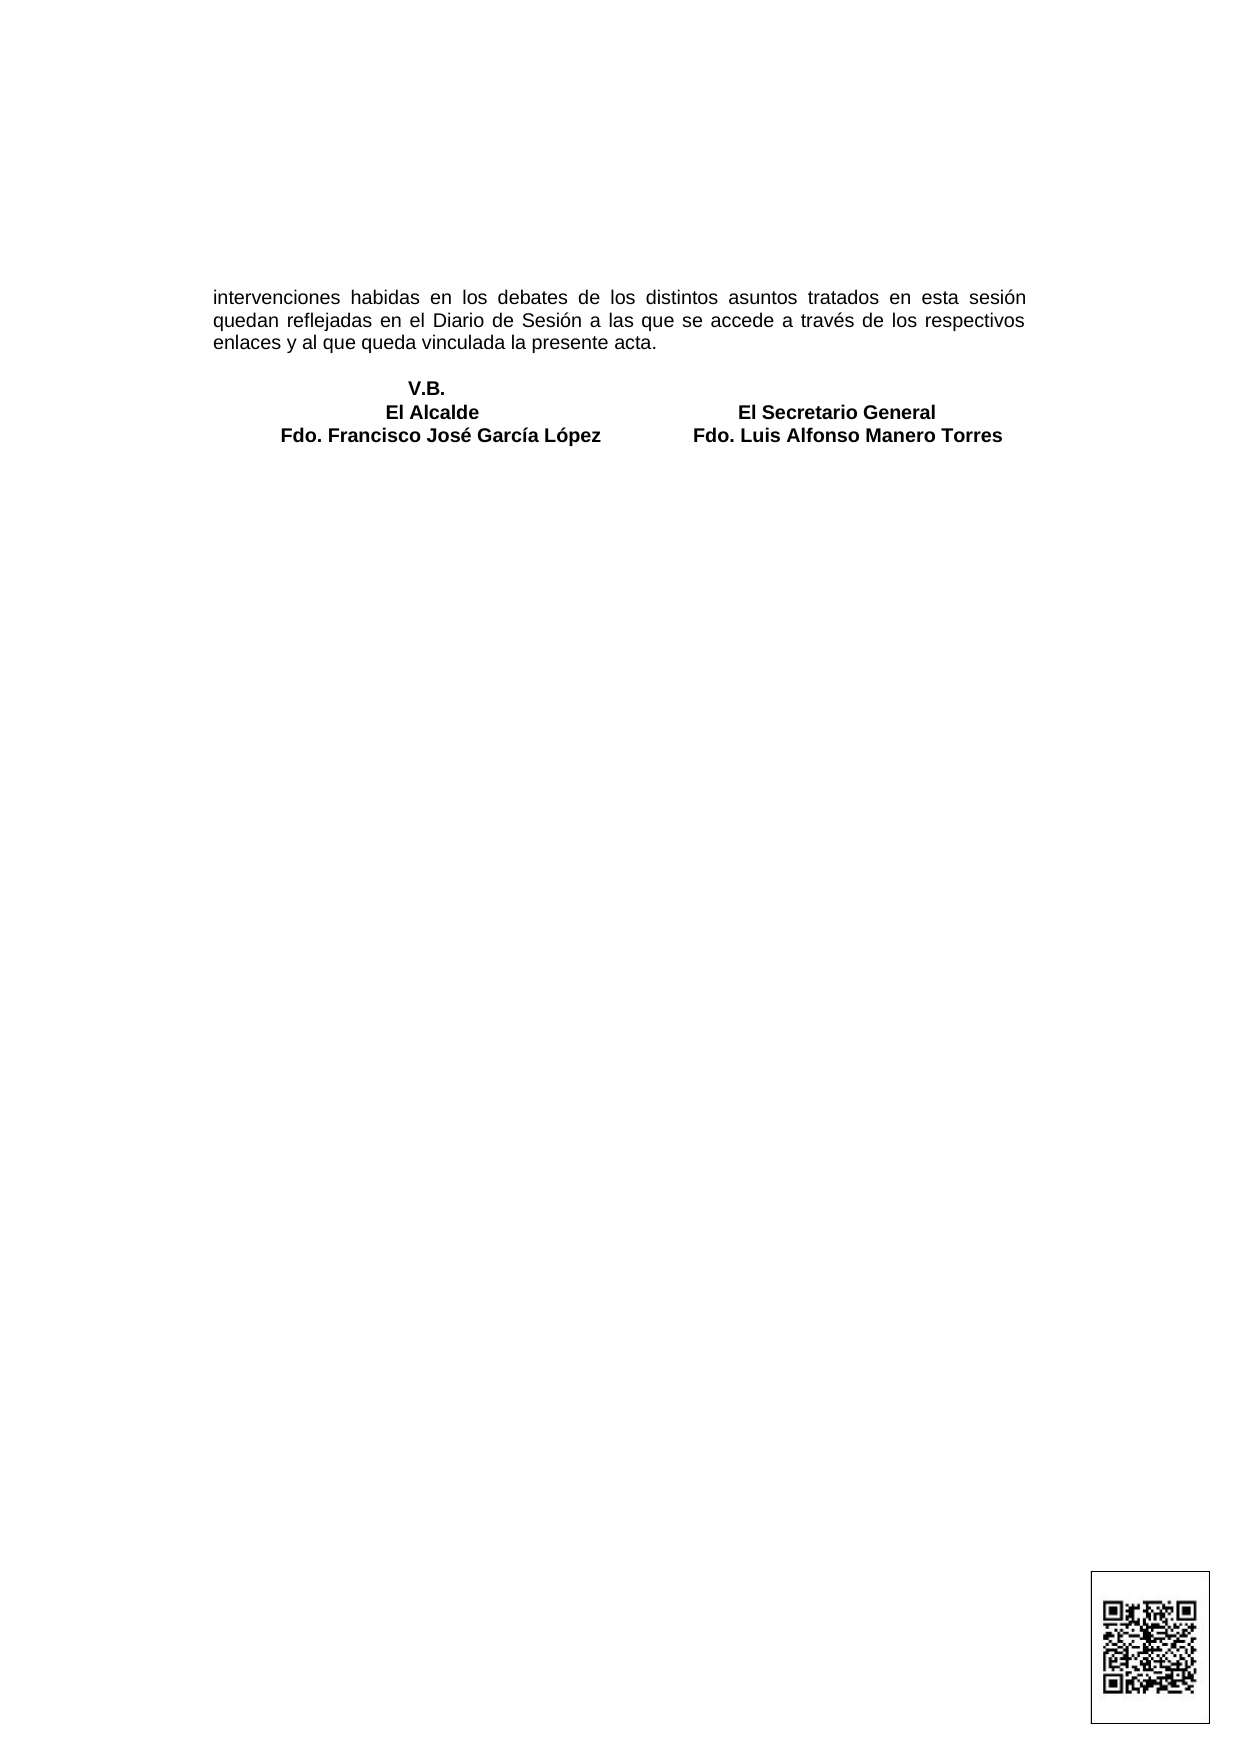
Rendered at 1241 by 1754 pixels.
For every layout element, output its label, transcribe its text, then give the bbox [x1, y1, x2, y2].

text El Alcalde El Secretario General [385, 400, 1147, 424]
text Fdo. Francisco José García López Fdo. Luis Alfonso Manero Torres [280, 424, 1147, 448]
text intervenciones habidas en los debates de los distintos asuntos tratados en esta sesión quedan reflejadas en el Diario de Sesión a las que se accede a través de los respectivos enlaces y al que queda vinculada la presente acta. [213, 286, 1027, 354]
picture [1092, 1572, 1209, 1723]
text V.B. [408, 376, 1147, 400]
